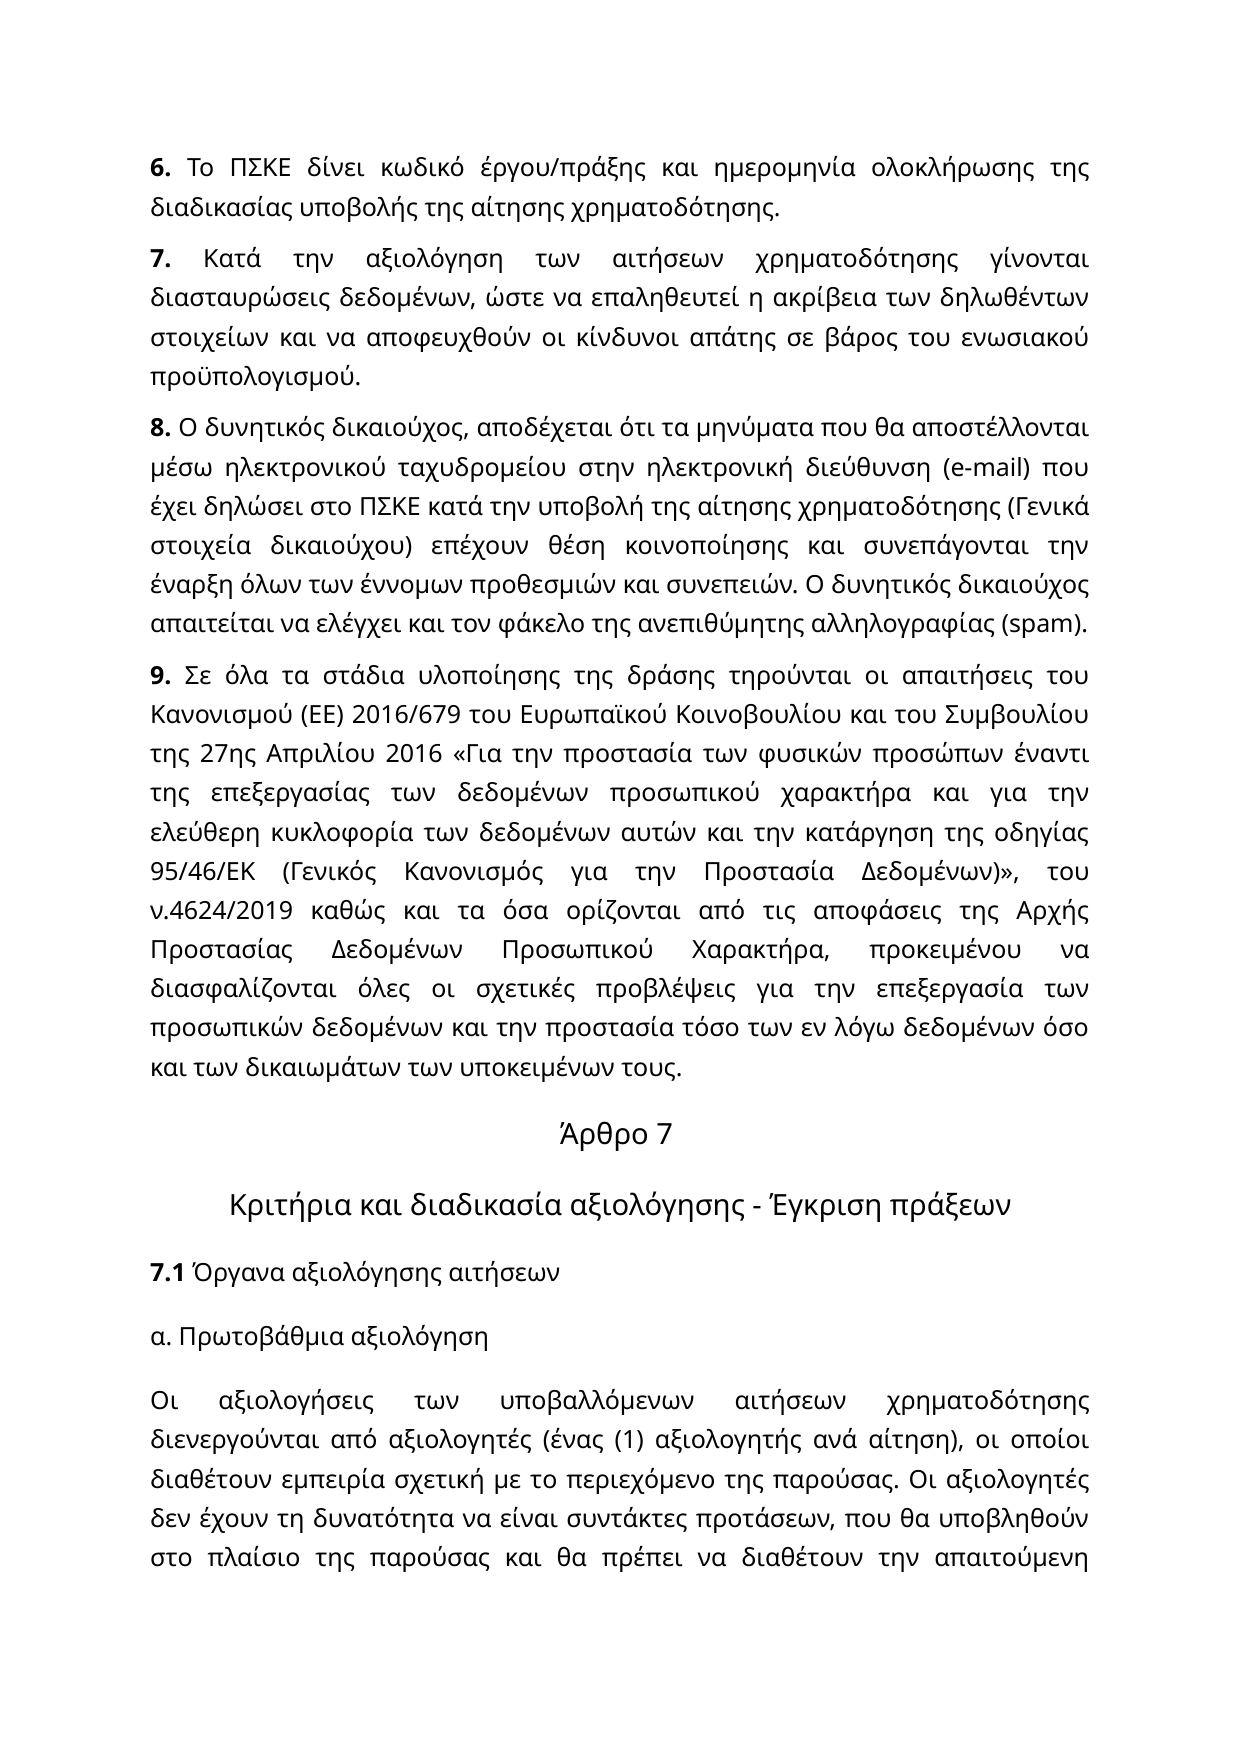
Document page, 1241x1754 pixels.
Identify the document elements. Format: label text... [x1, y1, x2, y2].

text 9. Σε όλα τα στάδια υλοποίησης της δράσης τηρούνται οι απαιτήσεις του Κανονισμού (ΕΕ) 2016/679 του Ευρωπαϊκού Κοινοβουλίου και του Συμβουλίου της 27ης Απριλίου 2016 «Για την προστασία των φυσικών προσώπων έναντι της επεξεργασίας των δεδομένων προσωπικού χαρακτήρα και για την ελεύθερη κυκλοφορία των δεδομένων αυτών και την κατάργηση της οδηγίας 95/46/ΕΚ (Γενικός Κανονισμός για την Προστασία Δεδομένων)», του ν.4624/2019 καθώς και τα όσα ορίζονται από τις αποφάσεις της Αρχής Προστασίας Δεδομένων Προσωπικού Χαρακτήρα, προκειμένου να διασφαλίζονται όλες οι σχετικές προβλέψεις για την επεξεργασία των προσωπικών δεδομένων και την προστασία τόσο των εν λόγω δεδομένων όσο και των δικαιωμάτων των υποκειμένων τους. [150, 657, 1090, 1083]
subtitle Άρθρο 7 [150, 1113, 1090, 1153]
text 7. Κατά την αξιολόγηση των αιτήσεων χρηματοδότησης γίνονται διασταυρώσεις δεδομένων, ώστε να επαληθευτεί η ακρίβεια των δηλωθέντων στοιχείων και να αποφευχθούν οι κίνδυνοι απάτης σε βάρος του ενωσιακού προϋπολογισμού. [150, 241, 1090, 392]
text 6. Το ΠΣΚΕ δίνει κωδικό έργου/πράξης και ημερομηνία ολοκλήρωσης της διαδικασίας υποβολής της αίτησης χρηματοδότησης. [150, 150, 1090, 223]
text 8. Ο δυνητικός δικαιούχος, αποδέχεται ότι τα μηνύματα που θα αποστέλλονται μέσω ηλεκτρονικού ταχυδρομείου στην ηλεκτρονική διεύθυνση (e-mail) που έχει δηλώσει στο ΠΣΚΕ κατά την υποβολή της αίτησης χρηματοδότησης (Γενικά στοιχεία δικαιούχου) επέχουν θέση κοινοποίησης και συνεπάγονται την έναρξη όλων των έννομων προθεσμιών και συνεπειών. Ο δυνητικός δικαιούχος απαιτείται να ελέγχει και τον φάκελο της ανεπιθύμητης αλληλογραφίας (spam). [150, 410, 1090, 640]
text α. Πρωτοβάθμια αξιολόγηση [150, 1319, 1090, 1353]
subtitle Κριτήρια και διαδικασία αξιολόγησης - Έγκριση πράξεων [150, 1184, 1090, 1224]
text 7.1 Όργανα αξιολόγησης αιτήσεων [150, 1254, 1090, 1289]
text Οι αξιολογήσεις των υποβαλλόμενων αιτήσεων χρηματοδότησης διενεργούνται από αξιολογητές (ένας (1) αξιολογητής ανά αίτηση), οι οποίοι διαθέτουν εμπειρία σχετική με το περιεχόμενο της παρούσας. Οι αξιολογητές δεν έχουν τη δυνατότητα να είναι συντάκτες προτάσεων, που θα υποβληθούν στο πλαίσιο της παρούσας και θα πρέπει να διαθέτουν την απαιτούμενη [150, 1383, 1090, 1574]
